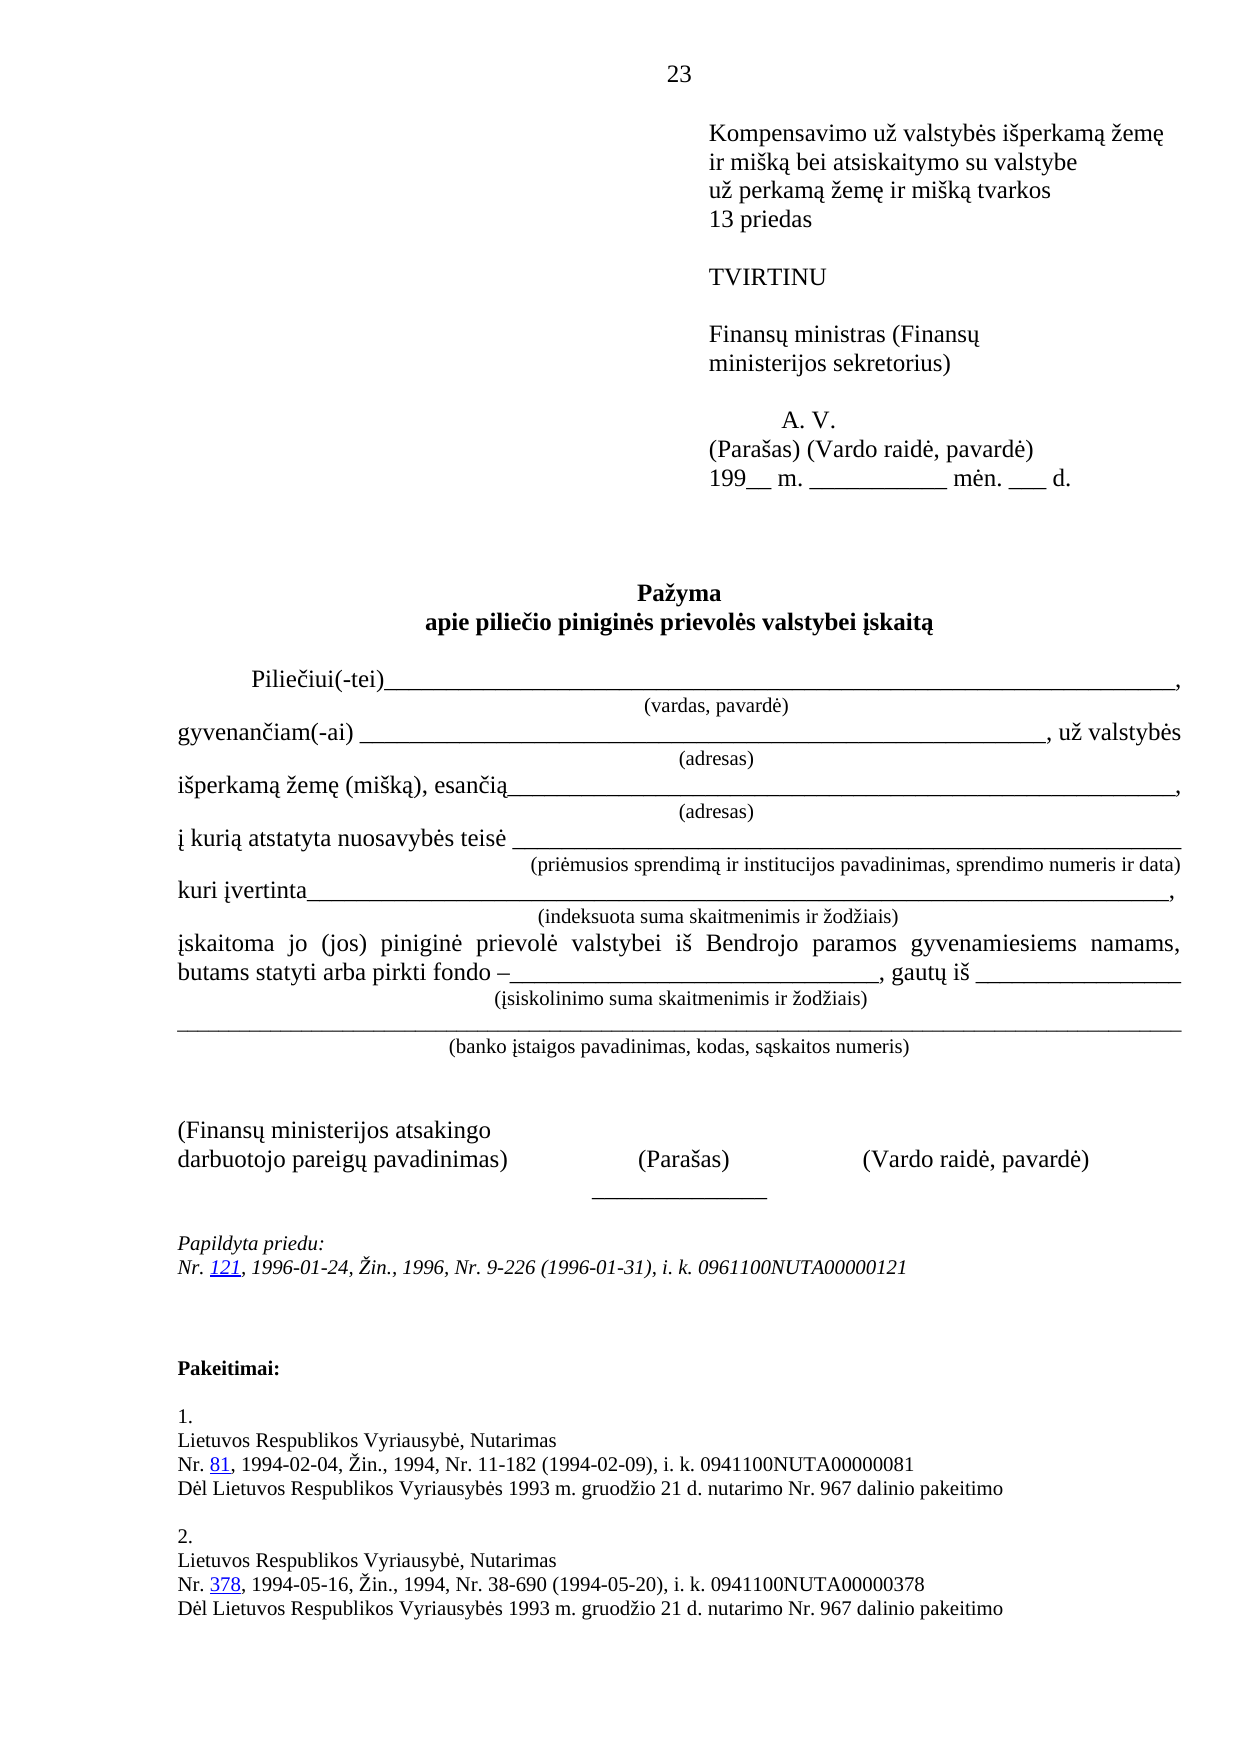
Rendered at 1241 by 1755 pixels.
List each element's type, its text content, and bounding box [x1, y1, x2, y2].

text TVIRTINU [177, 262, 1181, 291]
text (Finansų ministerijos atsakingo [177, 1116, 1181, 1144]
text 2. [177, 1524, 1181, 1548]
text į kurią atstatyta nuosavybės teisė [177, 823, 1181, 852]
text įskaitoma jo (jos) piniginė prievolė valstybei iš Bendrojo paramos gyvenamiesiems namams, butams statyti arba pirkti fondo – , gautų iš [177, 928, 1181, 986]
text darbuotojo pareigų pavadinimas) (Parašas) (Vardo raidė, pavardė) [177, 1144, 1181, 1173]
text gyvenančiam(-ai) , už valstybės [177, 717, 1181, 746]
text (adresas) [177, 746, 1181, 770]
text Pakeitimai: [177, 1356, 1181, 1380]
text (banko įstaigos pavadinimas, kodas, sąskaitos numeris) [177, 1034, 1181, 1058]
text Pažyma [177, 578, 1181, 607]
text ______________ [177, 1173, 1181, 1202]
text kuri įvertinta , [177, 876, 1181, 904]
text Dėl Lietuvos Respublikos Vyriausybės 1993 m. gruodžio 21 d. nutarimo Nr. 967 dalinio pakeitimo [177, 1476, 1181, 1500]
text 13 priedas [177, 204, 1181, 233]
text Nr. 121, 1996-01-24, Žin., 1996, Nr. 9-226 (1996-01-31), i. k. 0961100NUTA00000121 [177, 1255, 1181, 1279]
text (įsiskolinimo suma skaitmenimis ir žodžiais) [177, 986, 1181, 1010]
text 199__ m. ___________ mėn. ___ d. [177, 463, 1181, 492]
text (adresas) [177, 799, 1181, 823]
text ministerijos sekretorius) [177, 348, 1181, 377]
text 1. [177, 1404, 1181, 1428]
text Lietuvos Respublikos Vyriausybė, Nutarimas [177, 1428, 1181, 1452]
text išperkamą žemę (mišką), esančią , [177, 770, 1181, 799]
text Finansų ministras (Finansų [177, 319, 1181, 348]
text Kompensavimo už valstybės išperkamą žemę [709, 118, 1181, 147]
text Piliečiui(-tei) , [177, 664, 1181, 693]
text Dėl Lietuvos Respublikos Vyriausybės 1993 m. gruodžio 21 d. nutarimo Nr. 967 dalinio pakeitimo [177, 1596, 1181, 1620]
text už perkamą žemę ir mišką tvarkos [177, 176, 1181, 204]
text (vardas, pavardė) [177, 693, 1181, 717]
text Nr. 81, 1994-02-04, Žin., 1994, Nr. 11-182 (1994-02-09), i. k. 0941100NUTA00000081 [177, 1452, 1181, 1476]
text Lietuvos Respublikos Vyriausybė, Nutarimas [177, 1548, 1181, 1572]
text (indeksuota suma skaitmenimis ir žodžiais) [177, 904, 1181, 928]
text (Parašas) (Vardo raidė, pavardė) [177, 434, 1181, 463]
text Papildyta priedu: [177, 1231, 1181, 1255]
text A. V. [177, 406, 1181, 434]
text ir mišką bei atsiskaitymo su valstybe [177, 147, 1181, 176]
text Nr. 378, 1994-05-16, Žin., 1994, Nr. 38-690 (1994-05-20), i. k. 0941100NUTA00000378 [177, 1572, 1181, 1596]
text apie piliečio piniginės prievolės valstybei įskaitą [177, 607, 1181, 636]
text (priėmusios sprendimą ir institucijos pavadinimas, sprendimo numeris ir data) [177, 852, 1181, 876]
